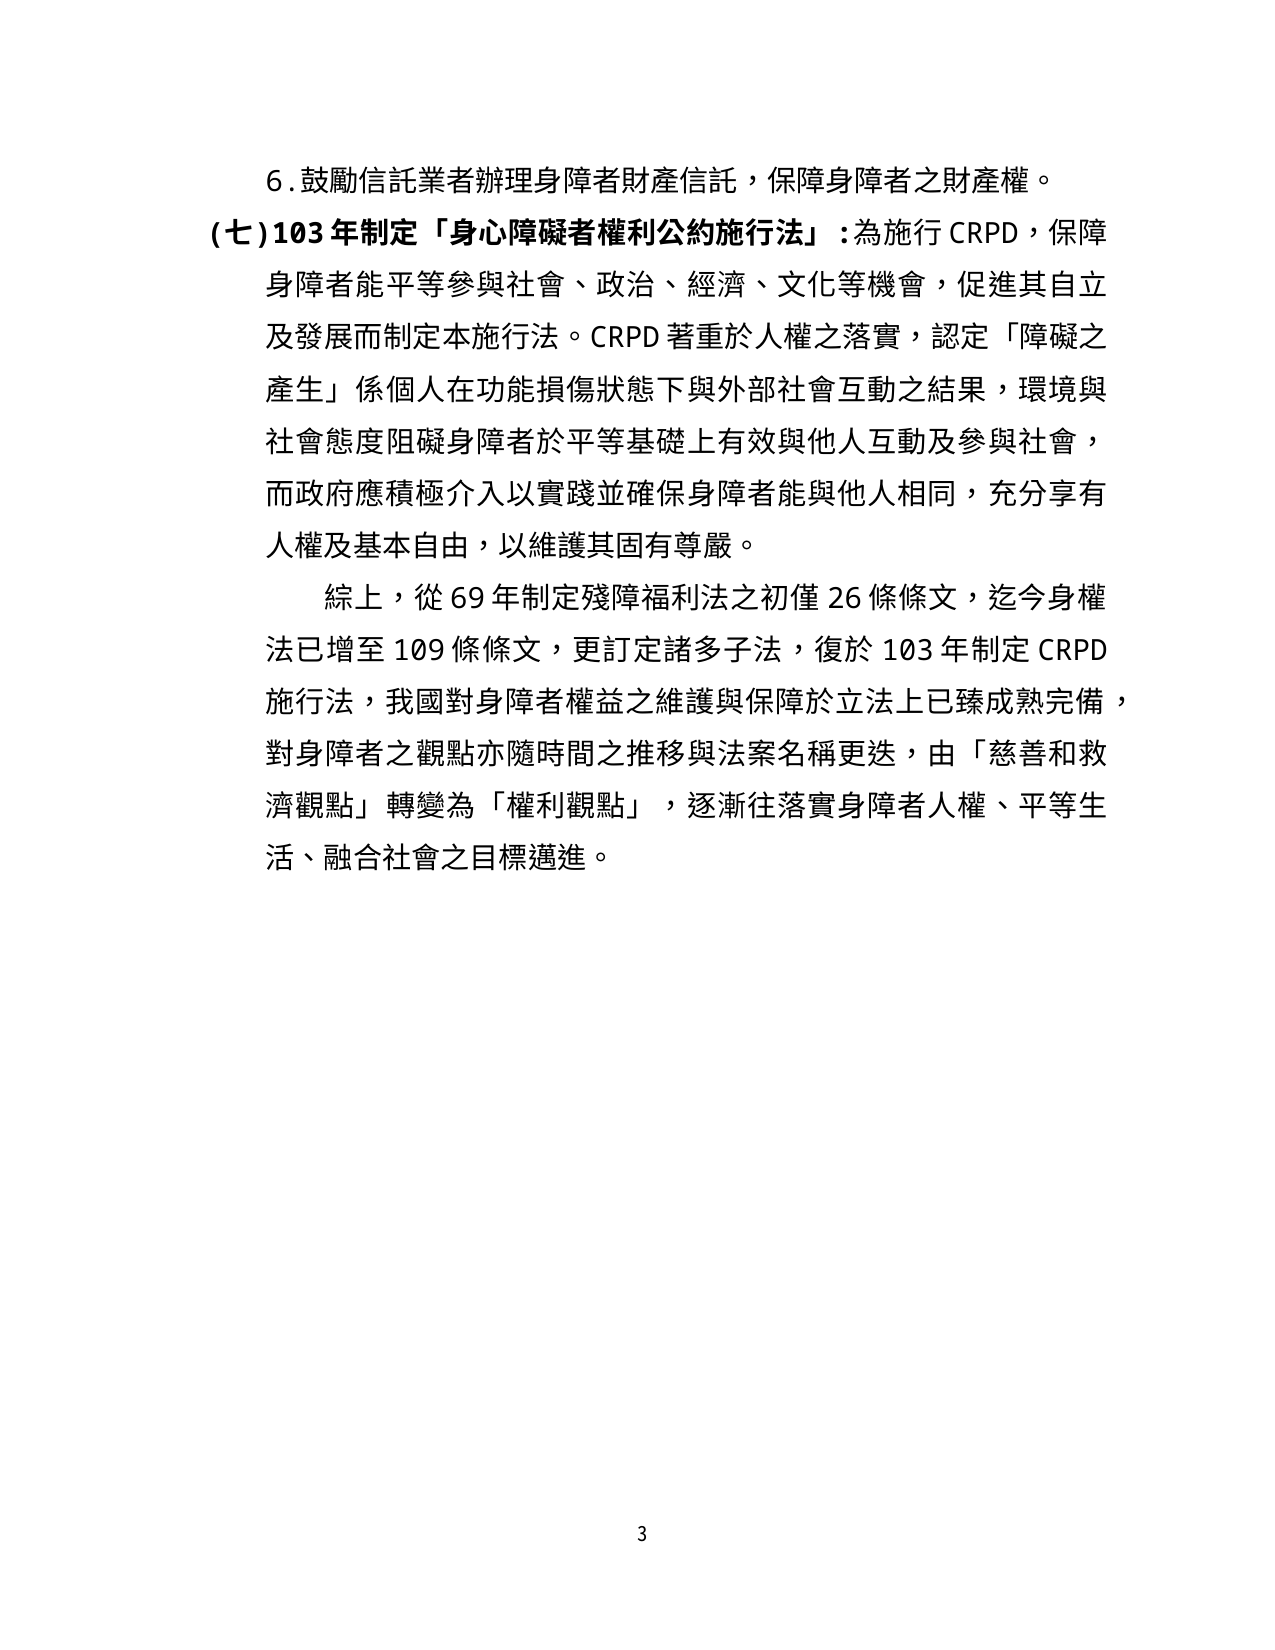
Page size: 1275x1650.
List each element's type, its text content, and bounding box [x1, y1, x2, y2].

text 綜上，從69年制定殘障福利法之初僅26條條文，迄今身權法已增至109條條文，更訂定諸多子法，復於103年制定CRPD施行法，我國對身障者權益之維護與保障於立法上已臻成熟完備，對身障者之觀點亦隨時間之推移與法案名稱更迭，由「慈善和救濟觀點」轉變為「權利觀點」，逐漸往落實身障者人權、平等生活、融合社會之目標邁進。 [265, 567, 1107, 879]
text 6.鼓勵信託業者辦理身障者財產信託，保障身障者之財產權。 [265, 150, 1107, 202]
text (七)103年制定「身心障礙者權利公約施行法」:為施行CRPD，保障身障者能平等參與社會、政治、經濟、文化等機會，促進其自立及發展而制定本施行法。CRPD著重於人權之落實，認定「障礙之產生」係個人在功能損傷狀態下與外部社會互動之結果，環境與社會態度阻礙身障者於平等基礎上有效與他人互動及參與社會，而政府應積極介入以實踐並確保身障者能與他人相同，充分享有人權及基本自由，以維護其固有尊嚴。 [206, 202, 1107, 567]
